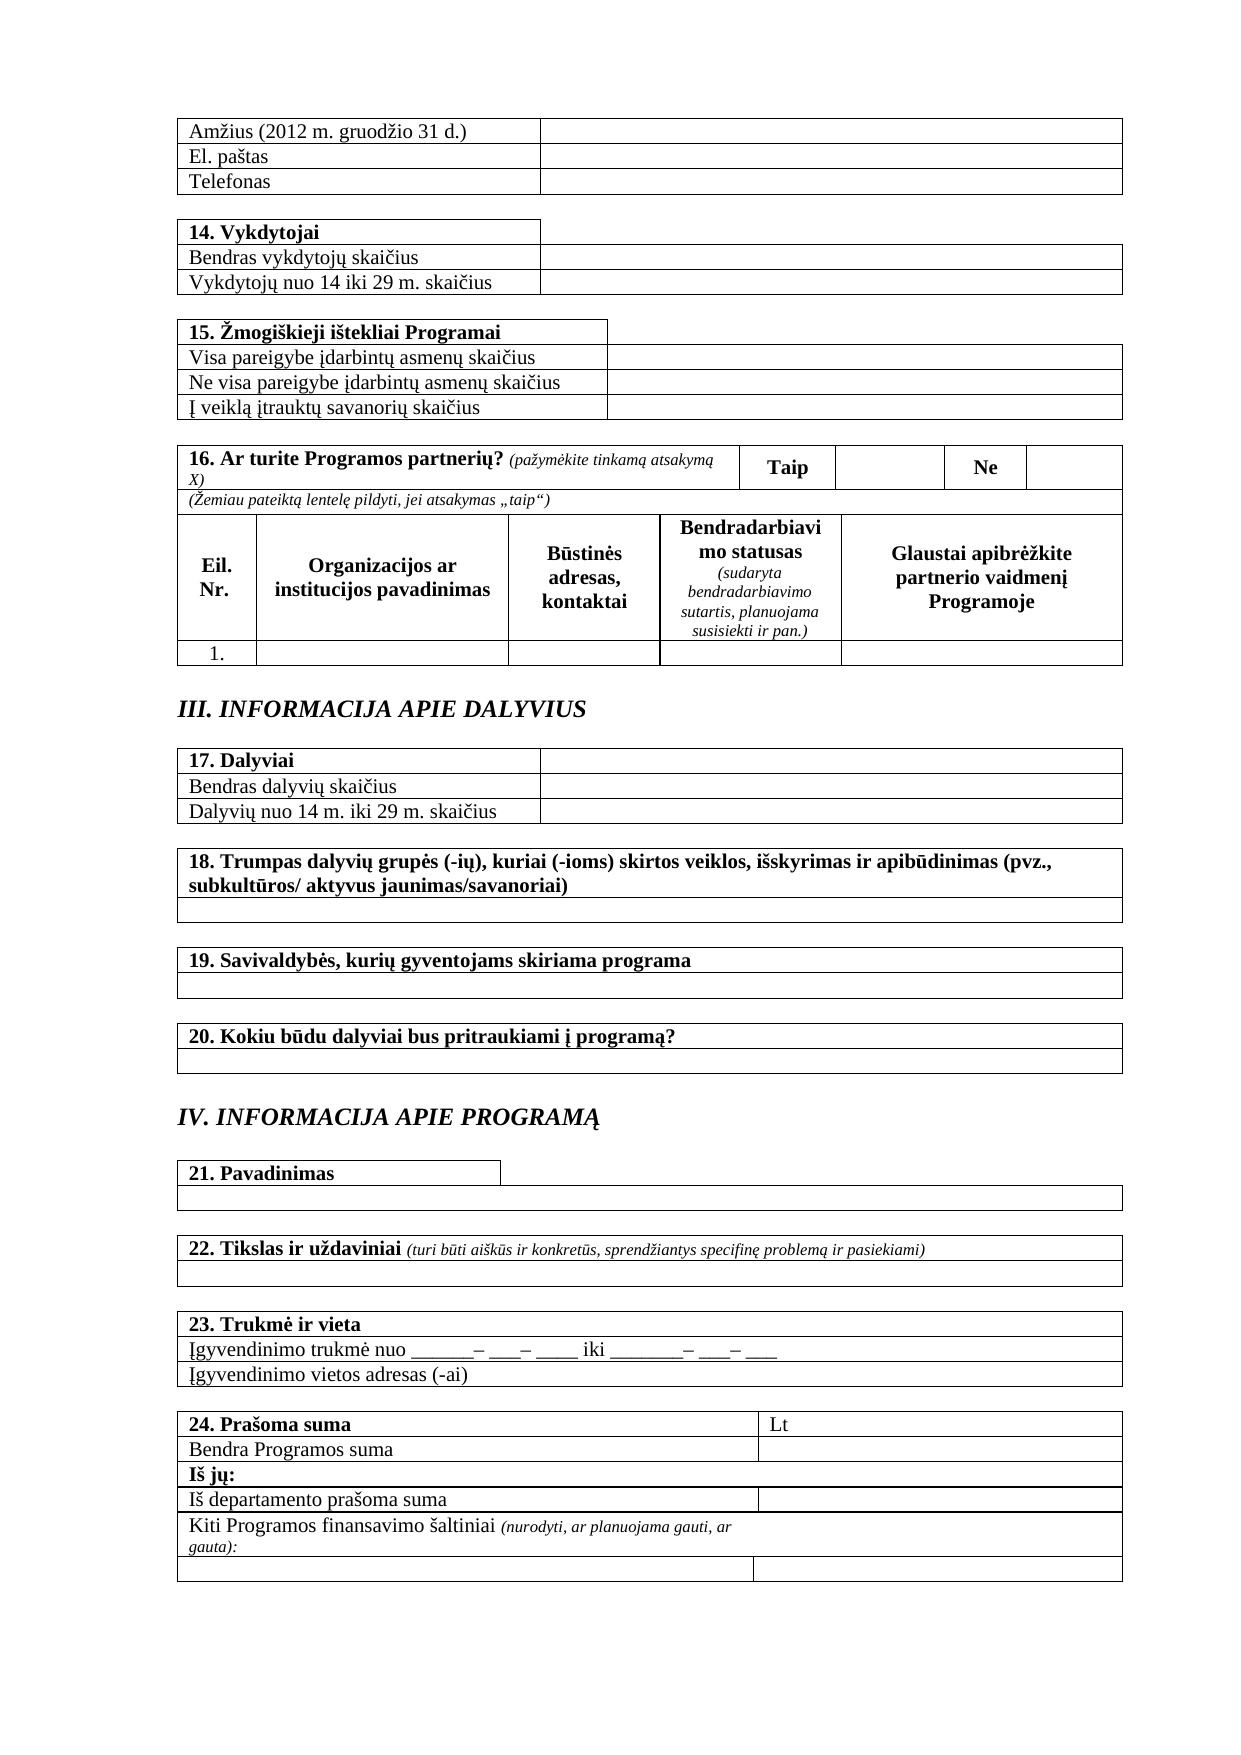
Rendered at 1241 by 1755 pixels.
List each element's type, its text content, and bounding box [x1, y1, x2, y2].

table_cell Į veiklą įtrauktų savanorių skaičius [178, 395, 607, 419]
table_header [1027, 446, 1122, 489]
table_header 16. Ar turite Programos partnerių? (pažymėkite tinkamą atsakymą X) [178, 446, 739, 489]
table_cell Bendras dalyvių skaičius [178, 774, 540, 798]
table_cell [257, 641, 508, 665]
table_cell Glaustai apibrėžkite partnerio vaidmenį Programoje [842, 515, 1122, 640]
table_cell Organizacijos ar institucijos pavadinimas [257, 515, 508, 640]
table_cell Įgyvendinimo vietos adresas (-ai) [178, 1362, 1122, 1386]
table_cell [758, 1462, 1122, 1486]
table_cell Visa pareigybe įdarbintų asmenų skaičius [178, 345, 607, 369]
table_header [501, 1160, 1122, 1185]
table_header [541, 749, 1122, 772]
table_cell [608, 370, 1122, 394]
table_cell [842, 641, 1122, 665]
table_header 22. Tikslas ir uždaviniai (turi būti aiškūs ir konkretūs, sprendžiantys specifinę problemą ir pasiekiami) [178, 1236, 1122, 1260]
table_header 18. Trumpas dalyvių grupės (-ių), kuriai (-ioms) skirtos veiklos, išskyrimas ir apibūdinimas (pvz., subkultūros/ aktyvus jaunimas/savanoriai) [178, 849, 1122, 897]
table_cell (Žemiau pateiktą lentelę pildyti, jei atsakymas „taip“) [178, 490, 740, 514]
table_cell [541, 144, 1122, 168]
table_cell Eil. Nr. [178, 515, 256, 640]
table_header 19. Savivaldybės, kurių gyventojams skiriama programa [178, 948, 1122, 972]
text III. INFORMACIJA APIE DALYVIUS [177, 694, 1122, 723]
table_cell Bendra Programos suma [178, 1437, 758, 1461]
table_cell [509, 641, 659, 665]
table_cell [501, 1186, 1122, 1210]
table_cell Būstinės adresas, kontaktai [509, 515, 659, 640]
table_cell [944, 490, 1026, 514]
table_cell [541, 245, 1122, 269]
table_header Taip [740, 446, 835, 489]
table_cell Bendras vykdytojų skaičius [178, 245, 540, 269]
table_cell Amžius (2012 m. gruodžio 31 d.) [178, 119, 540, 143]
table_cell [608, 345, 1122, 369]
table_cell Iš jų: [178, 1462, 758, 1486]
table_cell [1026, 490, 1122, 514]
table_cell Vykdytojų nuo 14 iki 29 m. skaičius [178, 270, 540, 294]
table_header [608, 319, 1122, 344]
table_cell Telefonas [178, 169, 540, 193]
table_header 17. Dalyviai [178, 749, 540, 772]
table_cell [178, 1186, 501, 1210]
table_cell [759, 1437, 1122, 1461]
table_header [836, 446, 944, 489]
table_cell [178, 1557, 753, 1581]
table_cell [541, 169, 1122, 193]
table_cell [178, 898, 1122, 922]
table_cell [541, 119, 1122, 143]
table_header 23. Trukmė ir vieta [178, 1312, 1122, 1336]
table_cell [178, 1261, 1122, 1286]
table_cell Iš departamento prašoma suma [178, 1488, 758, 1511]
text IV. INFORMACIJA APIE PROGRAMĄ [177, 1102, 1122, 1131]
table_cell El. paštas [178, 144, 540, 168]
table_header Ne [945, 446, 1026, 489]
table_cell Dalyvių nuo 14 m. iki 29 m. skaičius [178, 799, 540, 823]
table_cell [758, 1513, 1122, 1556]
table_cell [608, 395, 1122, 419]
table_header Lt [759, 1412, 1122, 1436]
table_cell [541, 799, 1122, 823]
table_cell Bendradarbiavimo statusas (sudaryta bendradarbiavimo sutartis, planuojama susisiekti ir pan.) [661, 515, 841, 640]
table_cell [754, 1557, 1122, 1581]
table_header 21. Pavadinimas [178, 1161, 500, 1185]
table_header 20. Kokiu būdu dalyviai bus pritraukiami į programą? [178, 1024, 1122, 1048]
table_cell Ne visa pareigybe įdarbintų asmenų skaičius [178, 370, 607, 394]
table_header 15. Žmogiškieji ištekliai Programai [178, 320, 607, 344]
table_cell 1. [178, 641, 256, 665]
table_cell [740, 490, 835, 514]
table_header 24. Prašoma suma [178, 1412, 758, 1436]
table_cell Įgyvendinimo trukmė nuo ______– ___– ____ iki _______– ___– ___ [178, 1337, 1122, 1361]
table_cell [178, 1049, 1122, 1073]
table_cell [541, 270, 1122, 294]
table_header [541, 219, 1122, 244]
table_cell [178, 973, 1122, 997]
table_cell Kiti Programos finansavimo šaltiniai (nurodyti, ar planuojama gauti, ar gauta): [178, 1513, 758, 1556]
table_cell [661, 641, 841, 665]
table_cell [541, 774, 1122, 798]
table_header 14. Vykdytojai [178, 220, 540, 244]
table_cell [835, 490, 944, 514]
table_cell [759, 1488, 1122, 1511]
